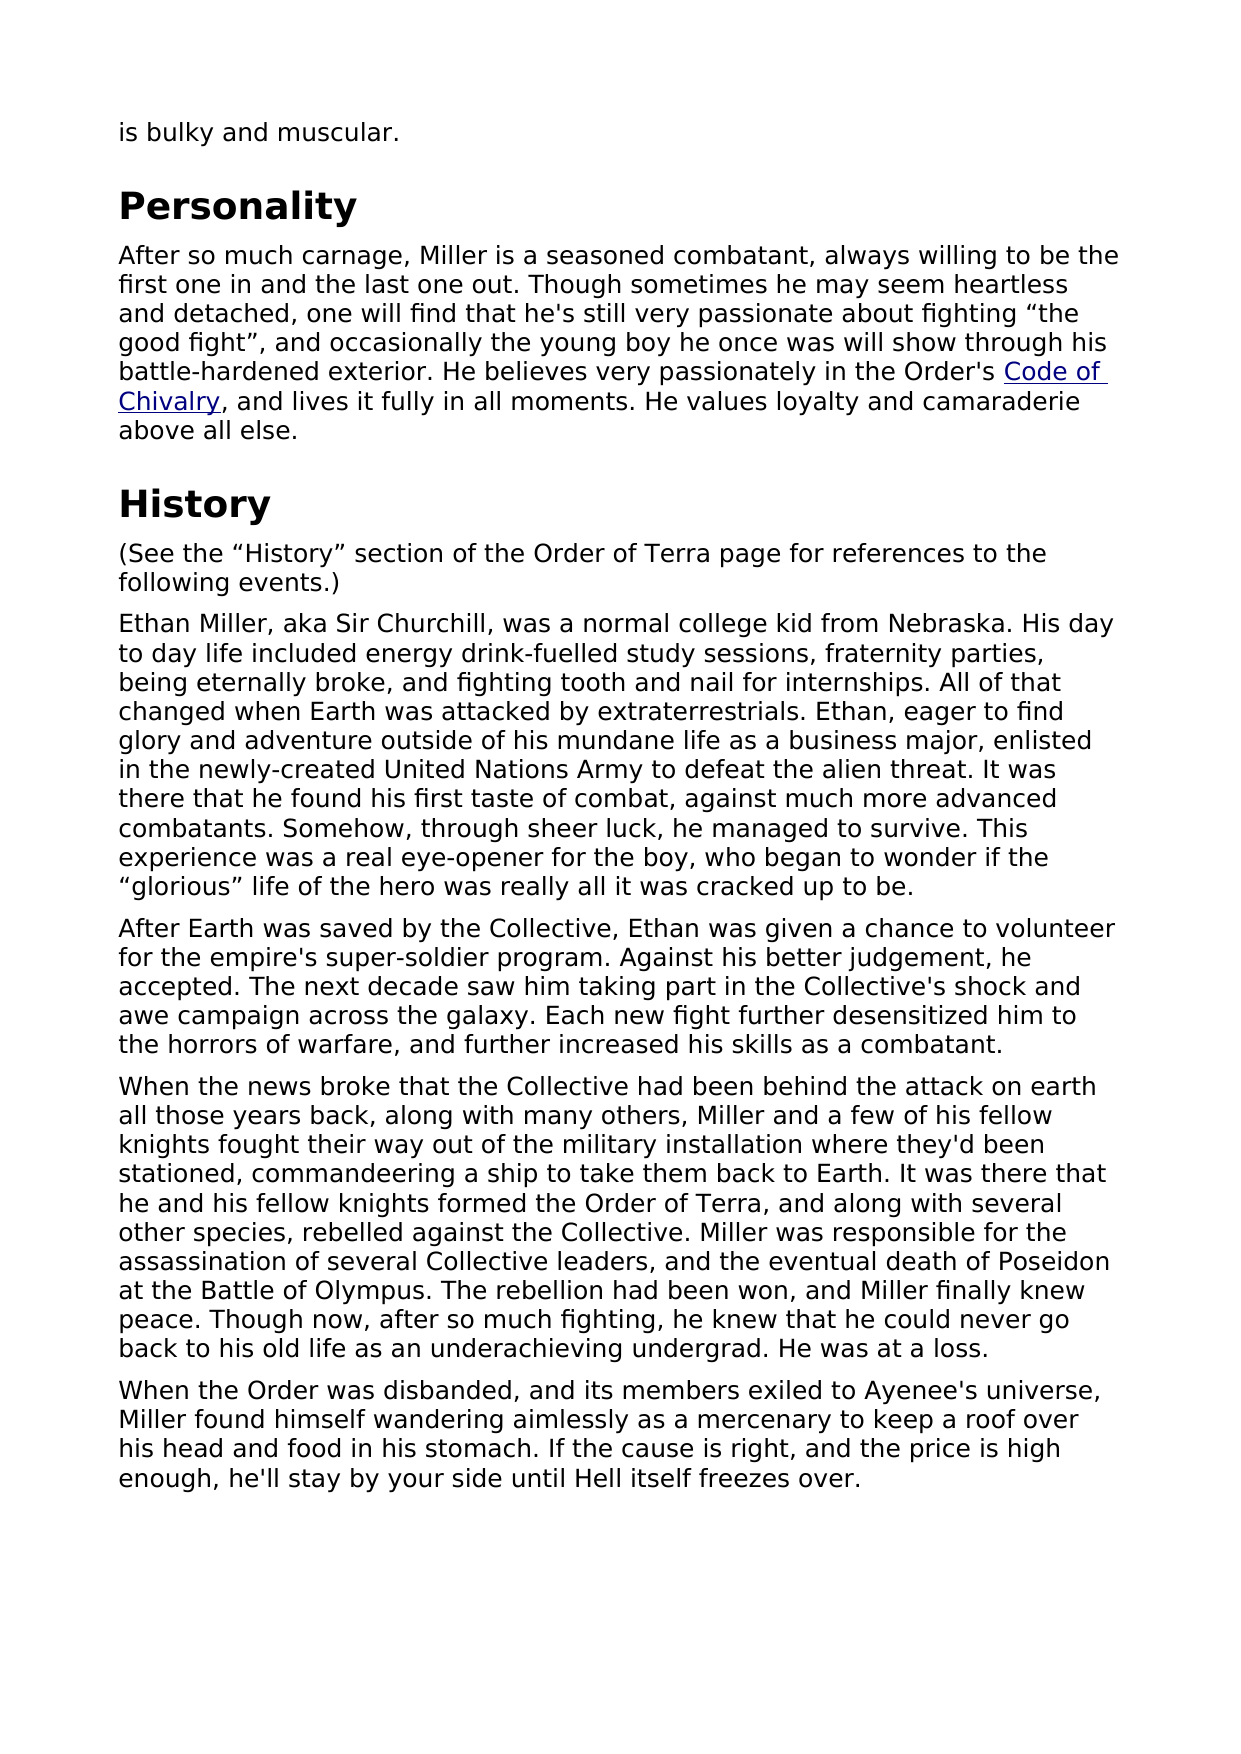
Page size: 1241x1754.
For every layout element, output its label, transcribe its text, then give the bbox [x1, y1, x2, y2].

text When the news broke that the Collective had been behind the attack on earth all those years back, along with many others, Miller and a few of his fellow knights fought their way out of the military installation where they'd been stationed, commandeering a ship to take them back to Earth. It was there that he and his fellow knights formed the Order of Terra, and along with several other species, rebelled against the Collective. Miller was responsible for the assassination of several Collective leaders, and the eventual death of Poseidon at the Battle of Olympus. The rebellion had been won, and Miller finally knew peace. Though now, after so much fighting, he knew that he could never go back to his old life as an underachieving undergrad. He was at a loss. [118, 1072, 1122, 1364]
text When the Order was disbanded, and its members exiled to Ayenee's universe, Miller found himself wandering aimlessly as a mercenary to keep a roof over his head and food in his stomach. If the cause is right, and the price is high enough, he'll stay by your side until Hell itself freezes over. [118, 1376, 1122, 1493]
text (See the “History” section of the Order of Terra page for references to the following events.) [118, 539, 1122, 597]
text After so much carnage, Miller is a seasoned combatant, always willing to be the first one in and the last one out. Though sometimes he may seem heartless and detached, one will find that he's still very passionate about fighting “the good fight”, and occasionally the young boy he once was will show through his battle-hardened exterior. He believes very passionately in the Order's Code of Chivalry, and lives it fully in all moments. He values loyalty and camaraderie above all else. [118, 241, 1122, 445]
subtitle Personality [118, 185, 1122, 228]
text After Earth was saved by the Collective, Ethan was given a chance to volunteer for the empire's super-soldier program. Against his better judgement, he accepted. The next decade saw him taking part in the Collective's shock and awe campaign across the galaxy. Each new fight further desensitized him to the horrors of warfare, and further increased his skills as a combatant. [118, 914, 1122, 1059]
text is bulky and muscular. [118, 118, 1122, 147]
subtitle History [118, 483, 1122, 526]
text Ethan Miller, aka Sir Churchill, was a normal college kid from Nebraska. His day to day life included energy drink-fuelled study sessions, fraternity parties, being eternally broke, and fighting tooth and nail for internships. All of that changed when Earth was attacked by extraterrestrials. Ethan, eager to find glory and adventure outside of his mundane life as a business major, enlisted in the newly-created United Nations Army to defeat the alien threat. It was there that he found his first taste of combat, against much more advanced combatants. Somehow, through sheer luck, he managed to survive. This experience was a real eye-opener for the boy, who began to wonder if the “glorious” life of the hero was really all it was cracked up to be. [118, 609, 1122, 901]
